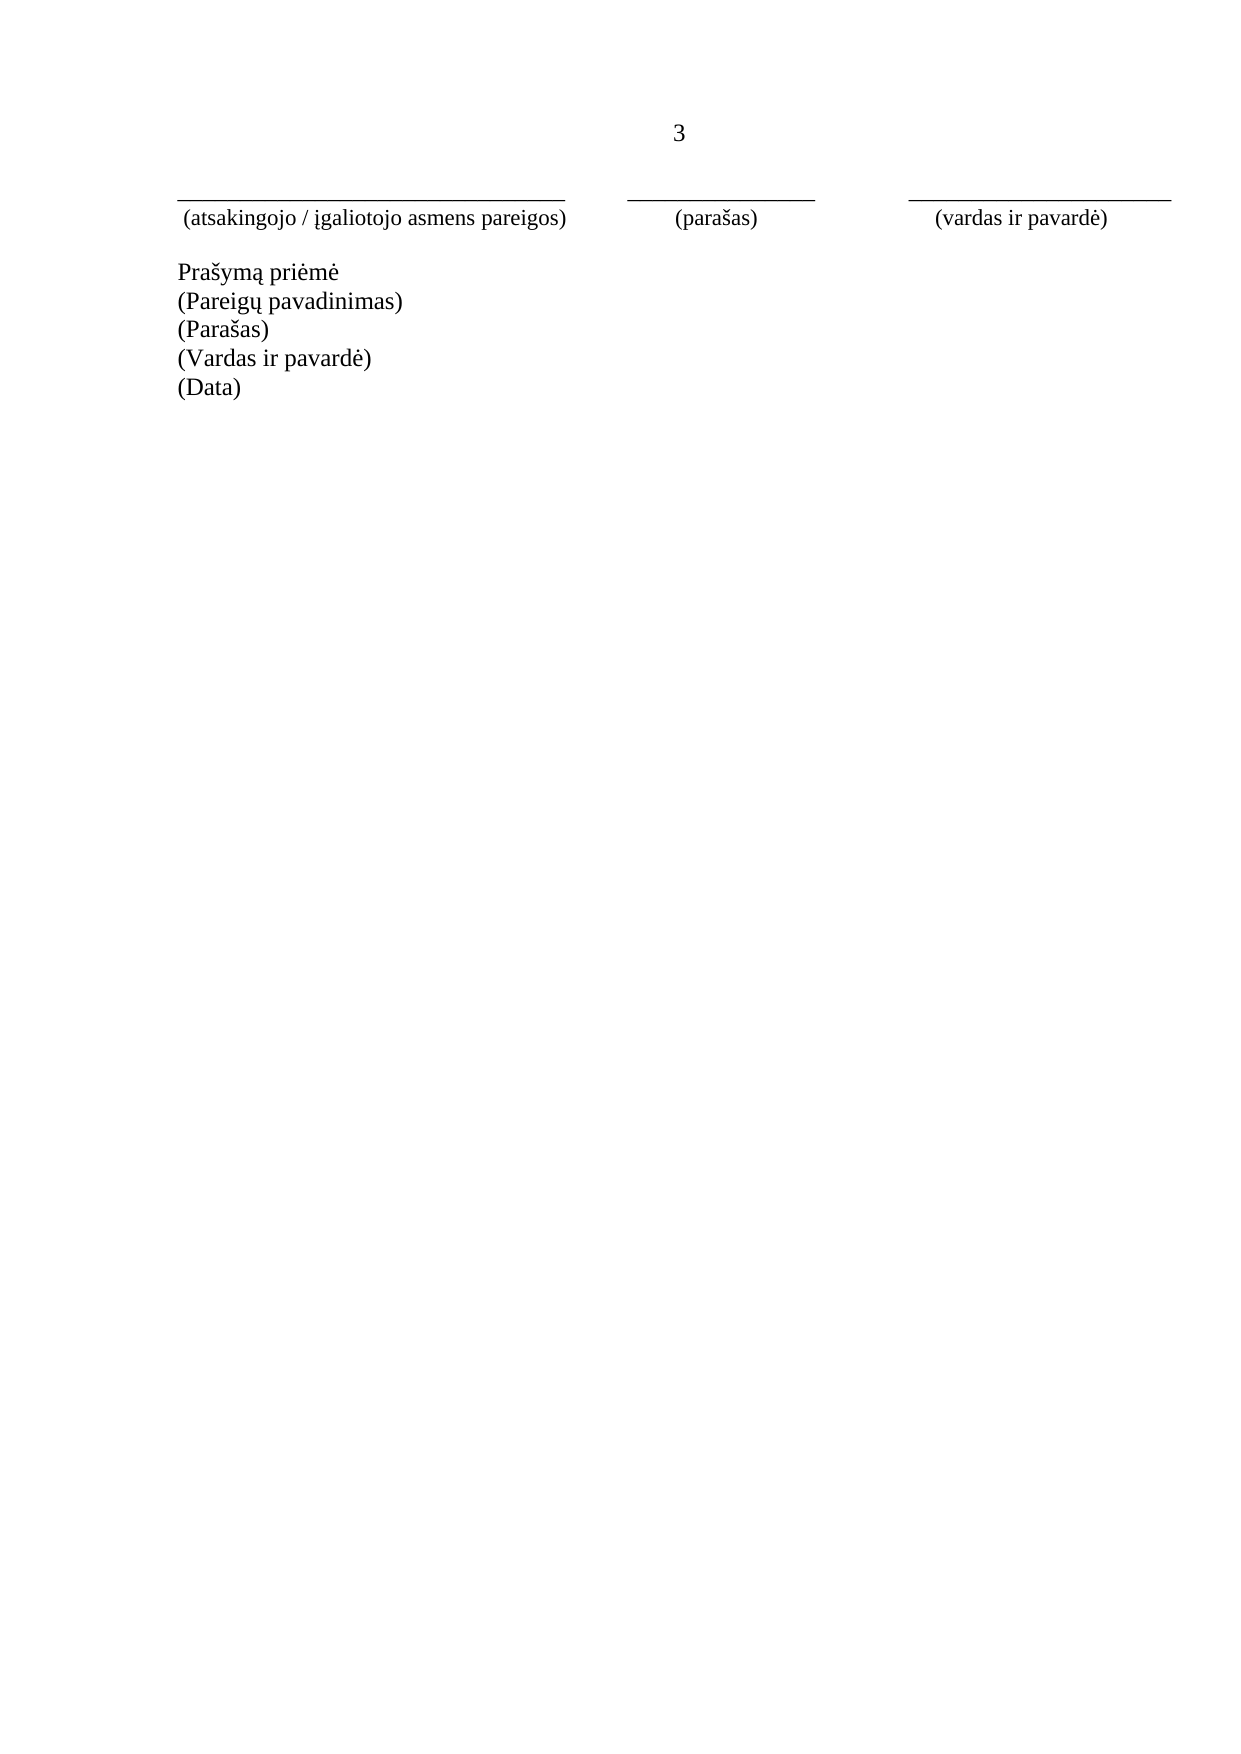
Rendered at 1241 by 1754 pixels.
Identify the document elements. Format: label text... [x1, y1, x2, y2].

text (Pareigų pavadinimas) [177, 286, 1181, 314]
text Prašymą priėmė [177, 257, 1181, 286]
text (Data) [177, 372, 1181, 401]
table_header [846, 231, 891, 257]
table_header [181, 231, 651, 257]
text (atsakingojo / įgaliotojo asmens pareigos) (parašas) (vardas ir pavardė) [177, 204, 1181, 231]
text _______________________________ _______________ _____________________ [177, 176, 1181, 204]
table_header [690, 231, 846, 257]
text (Parašas) [177, 314, 1181, 343]
table_header [891, 231, 1133, 257]
text (Vardas ir pavardė) [177, 343, 1181, 372]
table_header [651, 231, 690, 257]
